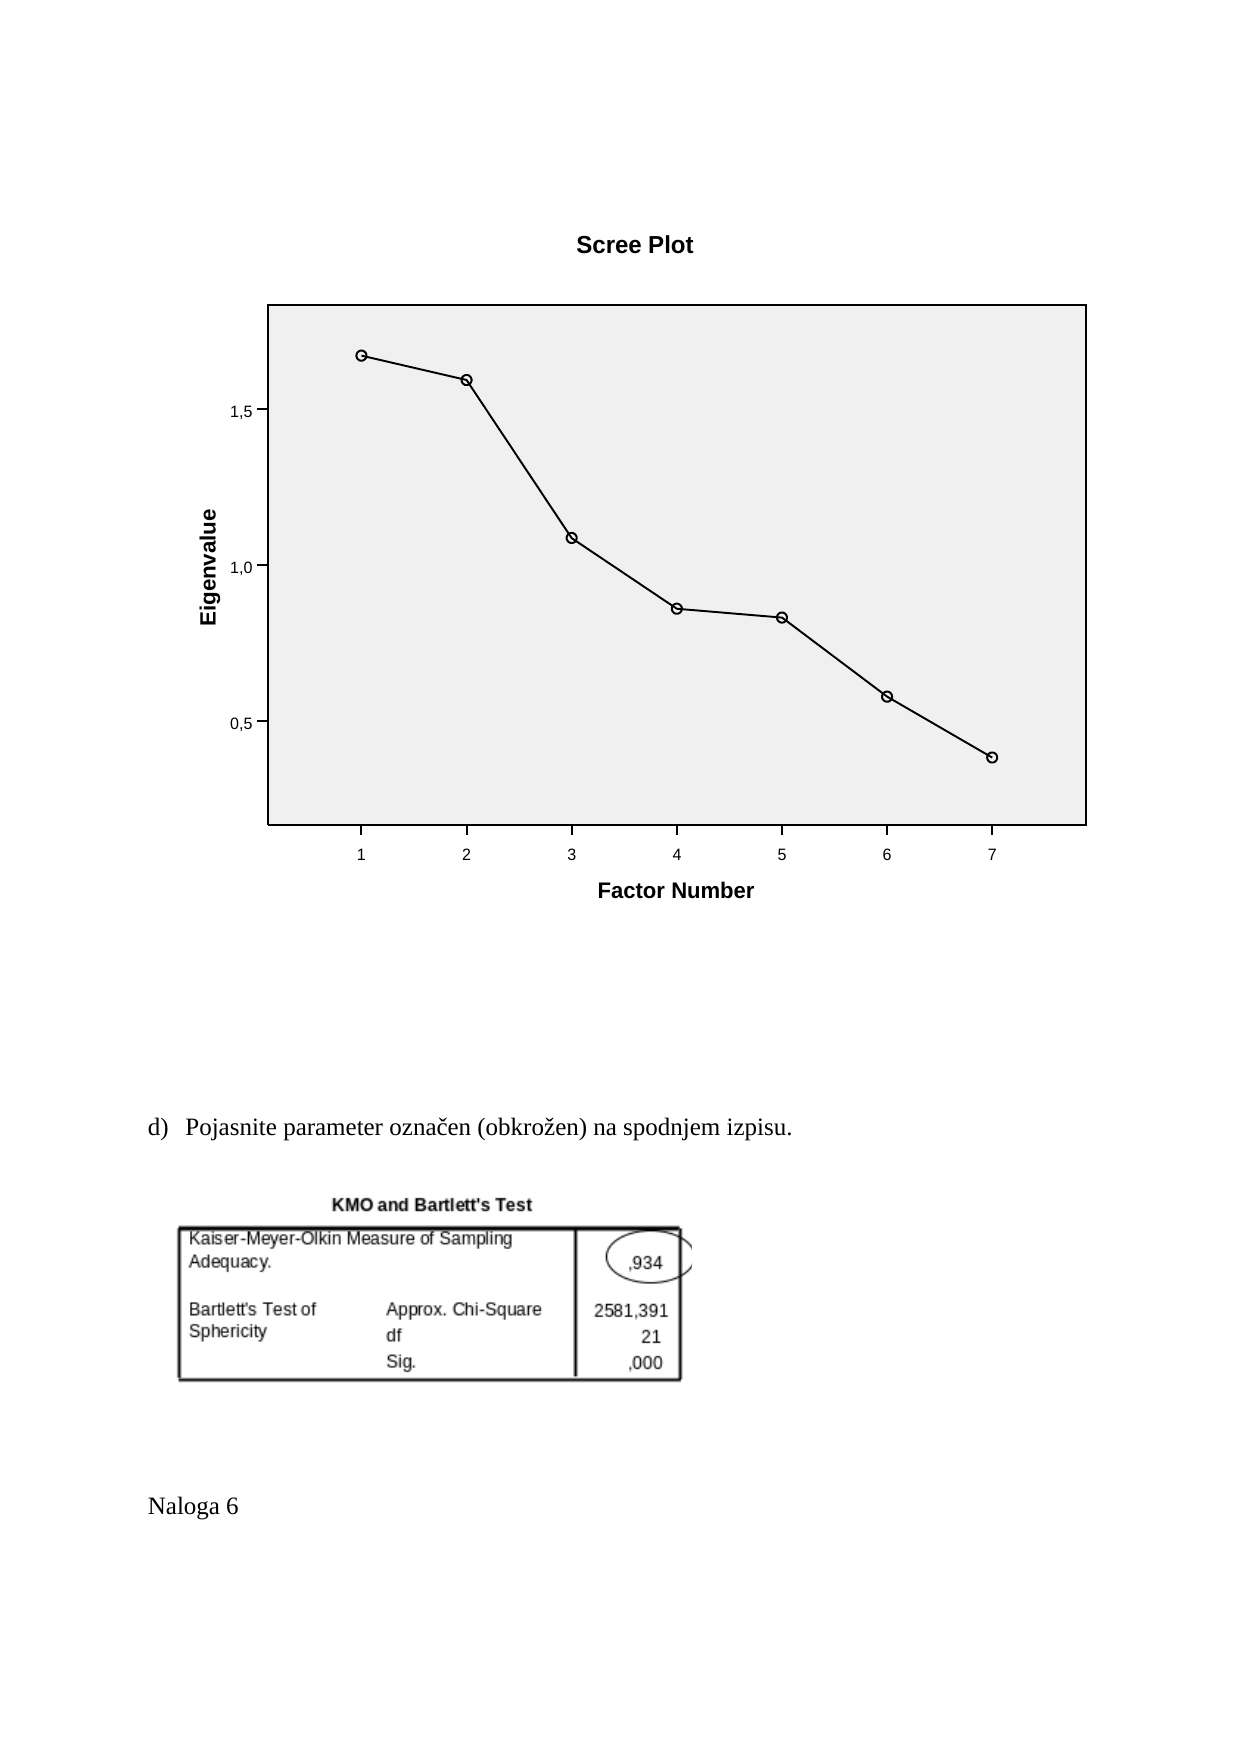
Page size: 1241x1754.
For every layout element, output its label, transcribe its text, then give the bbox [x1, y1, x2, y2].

text Naloga 6 [148, 1491, 1093, 1520]
list Pojasnite parameter označen (obkrožen) na spodnjem izpisu. [148, 1112, 1093, 1141]
